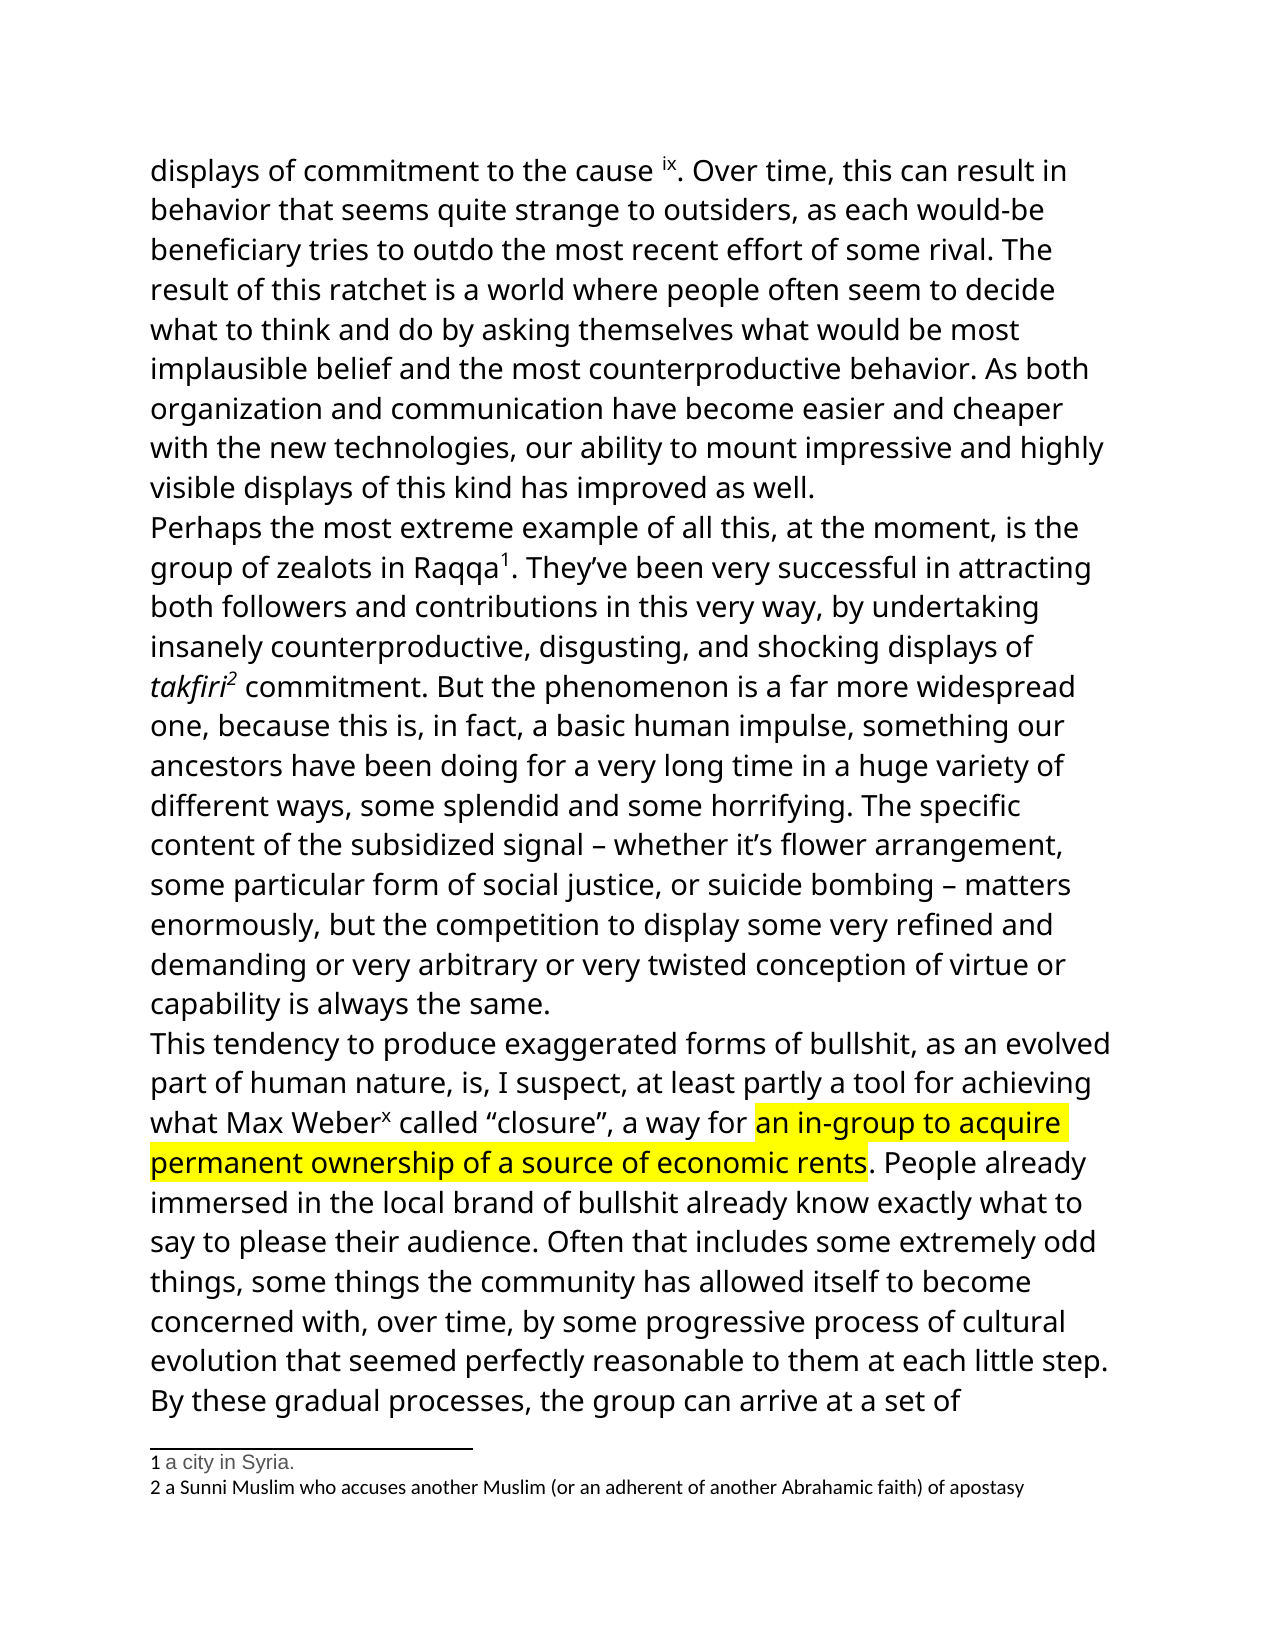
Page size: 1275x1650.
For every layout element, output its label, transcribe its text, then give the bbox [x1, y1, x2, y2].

text Perhaps the most extreme example of all this, at the moment, is the group of zealots in Raqqa. They’ve been very successful in attracting both followers and contributions in this very way, by undertaking insanely counterproductive, disgusting, and shocking displays of takfiri commitment. But the phenomenon is a far more widespread one, because this is, in fact, a basic human impulse, something our ancestors have been doing for a very long time in a huge variety of different ways, some splendid and some horrifying. The specific content of the subsidized signal – whether it’s flower arrangement, some particular form of social justice, or suicide bombing – matters enormously, but the competition to display some very refined and demanding or very arbitrary or very twisted conception of virtue or capability is always the same. [150, 507, 1125, 1023]
text a Sunni Muslim who accuses another Muslim (or an adherent of another Abrahamic faith) of apostasy [150, 1474, 1125, 1500]
text a city in Syria. [150, 1449, 1125, 1474]
text This tendency to produce exaggerated forms of bullshit, as an evolved part of human nature, is, I suspect, at least partly a tool for achieving what Max Weberx called “closure”, a way for an in-group to acquire permanent ownership of a source of economic rents. People already immersed in the local brand of bullshit already know exactly what to say to please their audience. Often that includes some extremely odd things, some things the community has allowed itself to become concerned with, over time, by some progressive process of cultural evolution that seemed perfectly reasonable to them at each little step. By these gradual processes, the group can arrive at a set of [150, 1023, 1125, 1420]
text displays of commitment to the cause ix. Over time, this can result in behavior that seems quite strange to outsiders, as each would-be beneficiary tries to outdo the most recent effort of some rival. The result of this ratchet is a world where people often seem to decide what to think and do by asking themselves what would be most implausible belief and the most counterproductive behavior. As both organization and communication have become easier and cheaper with the new technologies, our ability to mount impressive and highly visible displays of this kind has improved as well. [150, 150, 1125, 507]
